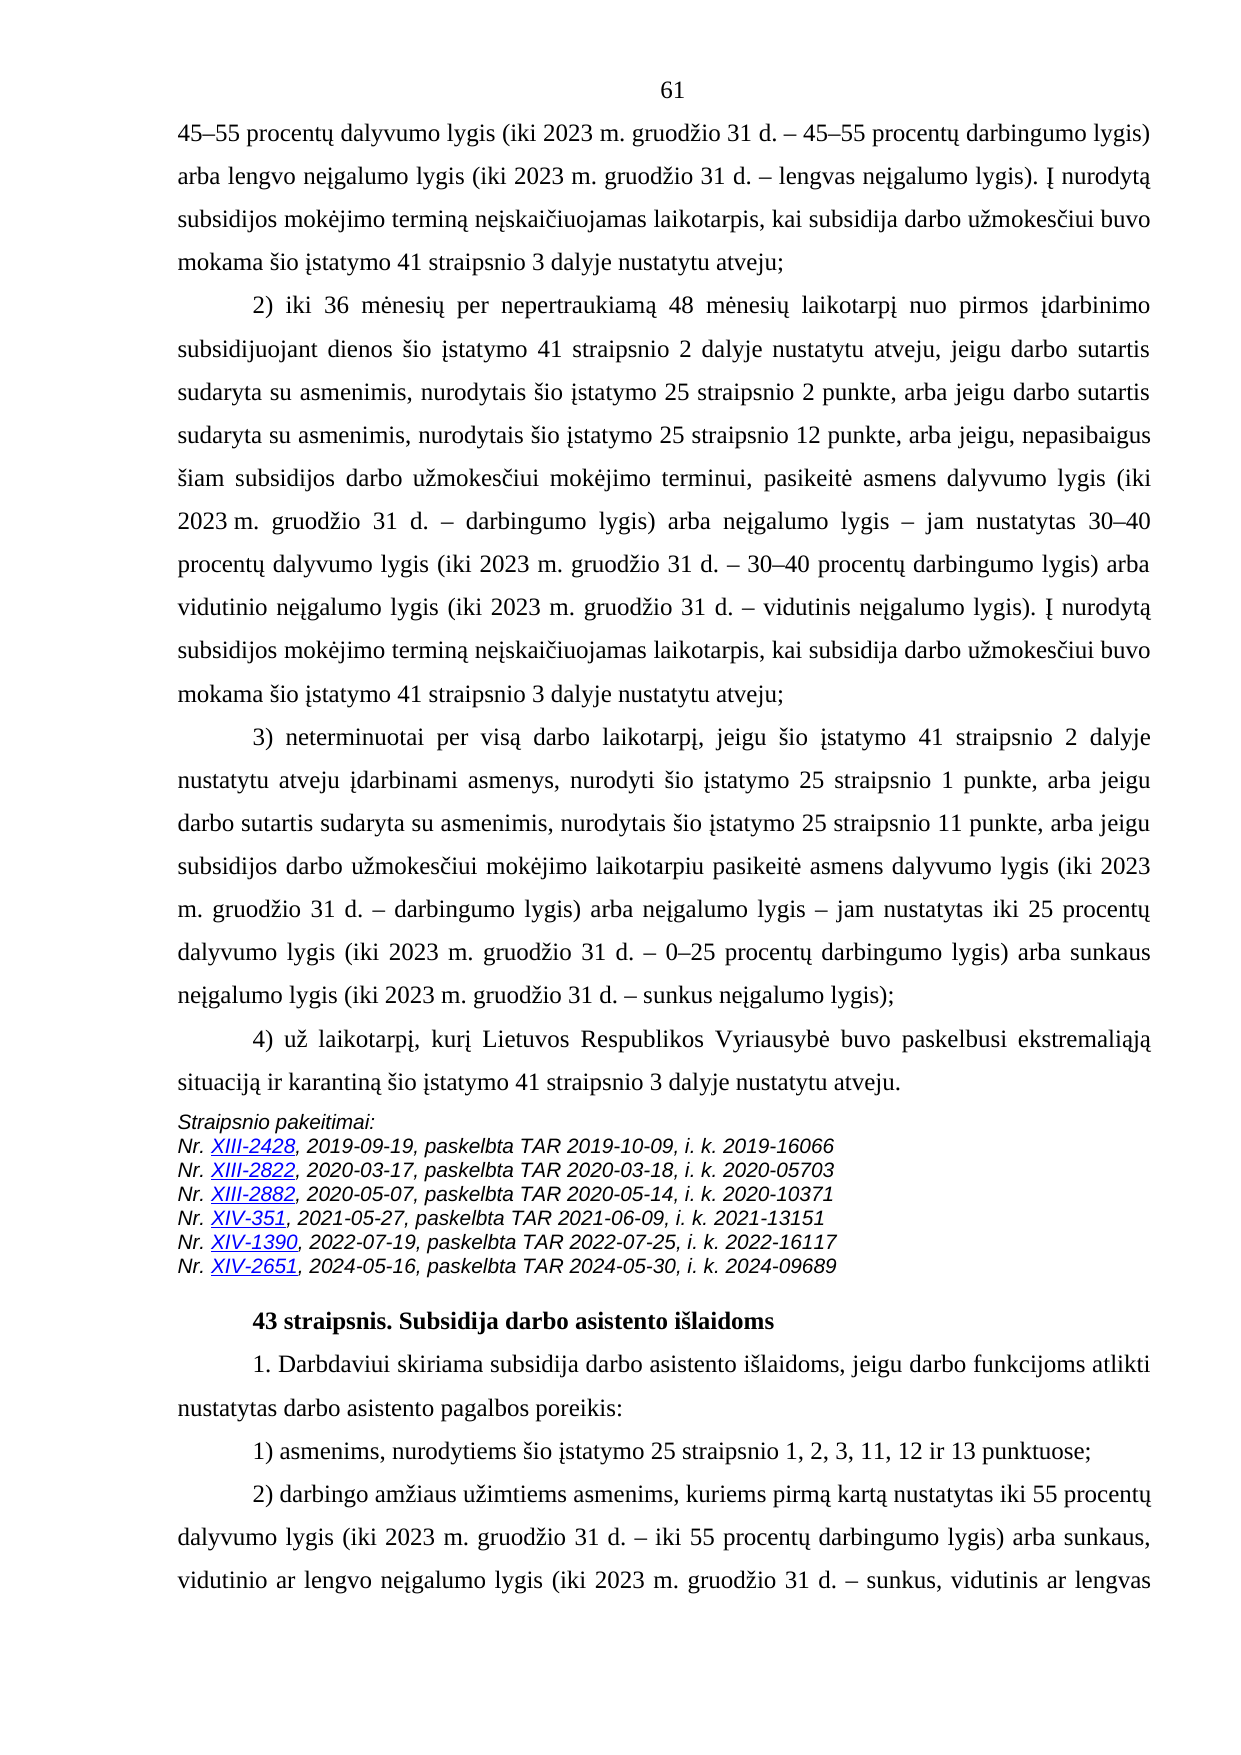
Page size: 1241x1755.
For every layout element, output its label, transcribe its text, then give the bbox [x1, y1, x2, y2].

text Nr. XIII-2428, 2019-09-19, paskelbta TAR 2019-10-09, i. k. 2019-16066 [177, 1134, 1152, 1158]
text Nr. XIII-2882, 2020-05-07, paskelbta TAR 2020-05-14, i. k. 2020-10371 [177, 1182, 1152, 1206]
text Straipsnio pakeitimai: [177, 1110, 1152, 1134]
text 1) asmenims, nurodytiems šio įstatymo 25 straipsnio 1, 2, 3, 11, 12 ir 13 punktuose; [177, 1436, 1152, 1464]
text 4) už laikotarpį, kurį Lietuvos Respublikos Vyriausybė buvo paskelbusi ekstremaliąją situaciją ir karantiną šio įstatymo 41 straipsnio 3 dalyje nustatytu atveju. [177, 1024, 1152, 1096]
text Nr. XIV-2651, 2024-05-16, paskelbta TAR 2024-05-30, i. k. 2024-09689 [177, 1254, 1152, 1278]
text 2) darbingo amžiaus užimtiems asmenims, kuriems pirmą kartą nustatytas iki 55 procentų dalyvumo lygis (iki 2023 m. gruodžio 31 d. – iki 55 procentų darbingumo lygis) arba sunkaus, vidutinio ar lengvo neįgalumo lygis (iki 2023 m. gruodžio 31 d. – sunkus, vidutinis ar lengvas [177, 1479, 1152, 1594]
text 45–55 procentų dalyvumo lygis (iki 2023 m. gruodžio 31 d. – 45–55 procentų darbingumo lygis) arba lengvo neįgalumo lygis (iki 2023 m. gruodžio 31 d. – lengvas neįgalumo lygis). Į nurodytą subsidijos mokėjimo terminą neįskaičiuojamas laikotarpis, kai subsidija darbo užmokesčiui buvo mokama šio įstatymo 41 straipsnio 3 dalyje nustatytu atveju; [177, 118, 1152, 276]
text 3) neterminuotai per visą darbo laikotarpį, jeigu šio įstatymo 41 straipsnio 2 dalyje nustatytu atveju įdarbinami asmenys, nurodyti šio įstatymo 25 straipsnio 1 punkte, arba jeigu darbo sutartis sudaryta su asmenimis, nurodytais šio įstatymo 25 straipsnio 11 punkte, arba jeigu subsidijos darbo užmokesčiui mokėjimo laikotarpiu pasikeitė asmens dalyvumo lygis (iki 2023 m. gruodžio 31 d. – darbingumo lygis) arba neįgalumo lygis – jam nustatytas iki 25 procentų dalyvumo lygis (iki 2023 m. gruodžio 31 d. – 0–25 procentų darbingumo lygis) arba sunkaus neįgalumo lygis (iki 2023 m. gruodžio 31 d. – sunkus neįgalumo lygis); [177, 722, 1152, 1009]
text 2) iki 36 mėnesių per nepertraukiamą 48 mėnesių laikotarpį nuo pirmos įdarbinimo subsidijuojant dienos šio įstatymo 41 straipsnio 2 dalyje nustatytu atveju, jeigu darbo sutartis sudaryta su asmenimis, nurodytais šio įstatymo 25 straipsnio 2 punkte, arba jeigu darbo sutartis sudaryta su asmenimis, nurodytais šio įstatymo 25 straipsnio 12 punkte, arba jeigu, nepasibaigus šiam subsidijos darbo užmokesčiui mokėjimo terminui, pasikeitė asmens dalyvumo lygis (iki 2023 m. gruodžio 31 d. – darbingumo lygis) arba neįgalumo lygis – jam nustatytas 30–40 procentų dalyvumo lygis (iki 2023 m. gruodžio 31 d. – 30–40 procentų darbingumo lygis) arba vidutinio neįgalumo lygis (iki 2023 m. gruodžio 31 d. – vidutinis neįgalumo lygis). Į nurodytą subsidijos mokėjimo terminą neįskaičiuojamas laikotarpis, kai subsidija darbo užmokesčiui buvo mokama šio įstatymo 41 straipsnio 3 dalyje nustatytu atveju; [177, 291, 1152, 707]
text Nr. XIII-2822, 2020-03-17, paskelbta TAR 2020-03-18, i. k. 2020-05703 [177, 1158, 1152, 1182]
text Nr. XIV-1390, 2022-07-19, paskelbta TAR 2022-07-25, i. k. 2022-16117 [177, 1230, 1152, 1254]
text 43 straipsnis. Subsidija darbo asistento išlaidoms [177, 1306, 1152, 1335]
text 1. Darbdaviui skiriama subsidija darbo asistento išlaidoms, jeigu darbo funkcijoms atlikti nustatytas darbo asistento pagalbos poreikis: [177, 1349, 1152, 1421]
text Nr. XIV-351, 2021-05-27, paskelbta TAR 2021-06-09, i. k. 2021-13151 [177, 1206, 1152, 1230]
